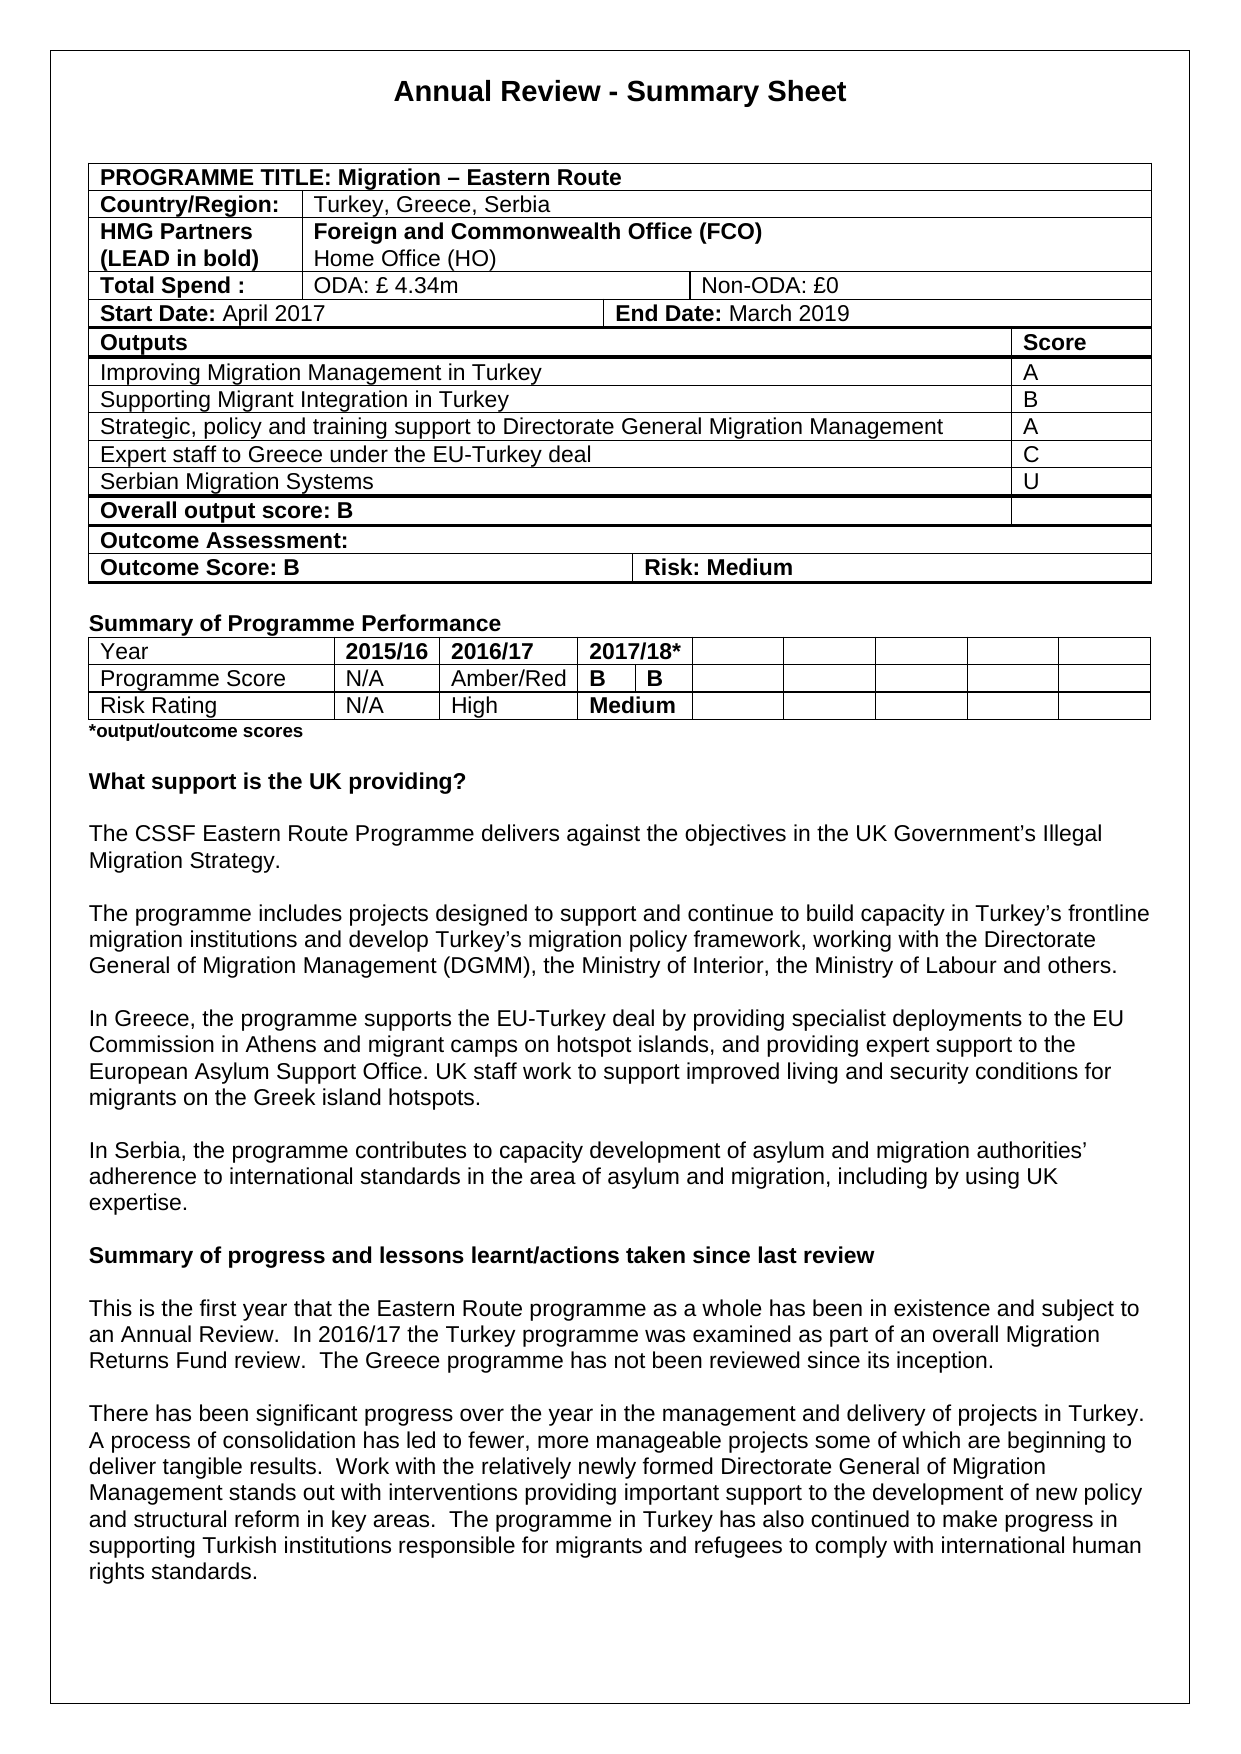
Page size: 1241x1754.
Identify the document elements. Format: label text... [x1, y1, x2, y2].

table_cell [784, 665, 875, 691]
table_cell Non-ODA: £0 [691, 272, 1151, 298]
table_cell Medium [578, 693, 692, 719]
table_cell Serbian Migration Systems [89, 468, 1011, 494]
table_cell U [1012, 468, 1151, 494]
table_cell [968, 693, 1058, 719]
table_cell Expert staff to Greece under the EU-Turkey deal [89, 441, 1011, 467]
table_cell End Date: March 2019 [604, 300, 1151, 326]
table_cell [876, 665, 967, 691]
table_header 2017/18* [578, 638, 692, 664]
table_header [693, 638, 783, 664]
table_header [968, 638, 1058, 664]
text In Greece, the programme supports the EU-Turkey deal by providing specialist deployments to the EU Commission in Athens and migrant camps on hotspot islands, and providing expert support to the European Asylum Support Office. UK staff work to support improved living and security conditions for migrants on the Greek island hotspots. [89, 978, 1152, 1110]
table_cell B [1012, 386, 1151, 412]
table_cell [784, 693, 875, 719]
table_header [876, 638, 967, 664]
table_cell [876, 693, 967, 719]
table_cell [693, 665, 783, 691]
table_cell Turkey, Greece, Serbia [303, 191, 1151, 217]
table_cell Score [1012, 329, 1151, 355]
table_cell [1059, 665, 1150, 691]
table_cell Total Spend : [89, 272, 302, 298]
table_header [784, 638, 875, 664]
table_header Year [89, 638, 334, 664]
table_cell Outcome Score: B [89, 554, 632, 581]
table_cell Outcome Assessment: [89, 527, 1151, 553]
table_cell Improving Migration Management in Turkey [89, 359, 1011, 385]
text There has been significant progress over the year in the management and delivery of projects in Turkey. A process of consolidation has led to fewer, more manageable projects some of which are beginning to deliver tangible results. Work with the relatively newly formed Directorate General of Migration Management stands out with interventions providing important support to the development of new policy and structural reform in key areas. The programme in Turkey has also continued to make progress in supporting Turkish institutions responsible for migrants and refugees to comply with international human rights standards. [89, 1400, 1152, 1585]
table_cell [968, 665, 1058, 691]
text Annual Review - Summary Sheet [89, 74, 1152, 107]
table_cell High [440, 693, 577, 719]
table_cell Foreign and Commonwealth Office (FCO) Home Office (HO) [303, 218, 1151, 271]
text In Serbia, the programme contributes to capacity development of asylum and migration authorities’ adherence to international standards in the area of asylum and migration, including by using UK expertise. [89, 1137, 1152, 1216]
table_cell N/A [335, 665, 439, 691]
text What support is the UK providing? [89, 768, 1152, 794]
table_cell ODA: £ 4.34m [303, 272, 689, 298]
table_cell Risk Rating [89, 693, 334, 719]
text Summary of Programme Performance [89, 610, 1152, 637]
table_header PROGRAMME TITLE: Migration – Eastern Route [89, 164, 1151, 190]
table_cell Country/Region: [89, 191, 302, 217]
table_cell B [636, 665, 692, 691]
table_cell HMG Partners (LEAD in bold) [89, 218, 302, 271]
table_cell Supporting Migrant Integration in Turkey [89, 386, 1011, 412]
table_cell A [1012, 359, 1151, 385]
table_cell Strategic, policy and training support to Directorate General Migration Management [89, 413, 1011, 439]
table_cell Start Date: April 2017 [89, 300, 603, 326]
table_cell [1012, 498, 1151, 524]
table_cell C [1012, 441, 1151, 467]
table_header 2016/17 [440, 638, 577, 664]
table_cell N/A [335, 693, 439, 719]
table_cell Risk: Medium [633, 554, 1151, 581]
table_cell A [1012, 413, 1151, 439]
table_cell Amber/Red [440, 665, 577, 691]
table_cell [1059, 693, 1150, 719]
table_header [1059, 638, 1150, 664]
text Summary of progress and lessons learnt/actions taken since last review [89, 1242, 1152, 1268]
table_header 2015/16 [335, 638, 439, 664]
table_cell Outputs [89, 329, 1011, 355]
table_cell Programme Score [89, 665, 334, 691]
table_cell [693, 693, 783, 719]
table_cell Overall output score: B [89, 498, 1011, 524]
text The programme includes projects designed to support and continue to build capacity in Turkey’s frontline migration institutions and develop Turkey’s migration policy framework, working with the Directorate General of Migration Management (DGMM), the Ministry of Interior, the Ministry of Labour and others. [89, 899, 1152, 978]
text *output/outcome scores [89, 720, 1152, 741]
table_cell B [578, 665, 635, 691]
text This is the first year that the Eastern Route programme as a whole has been in existence and subject to an Annual Review. In 2016/17 the Turkey programme was examined as part of an overall Migration Returns Fund review. The Greece programme has not been reviewed since its inception. [89, 1295, 1152, 1374]
text The CSSF Eastern Route Programme delivers against the objectives in the UK Government’s Illegal Migration Strategy. [89, 820, 1152, 899]
